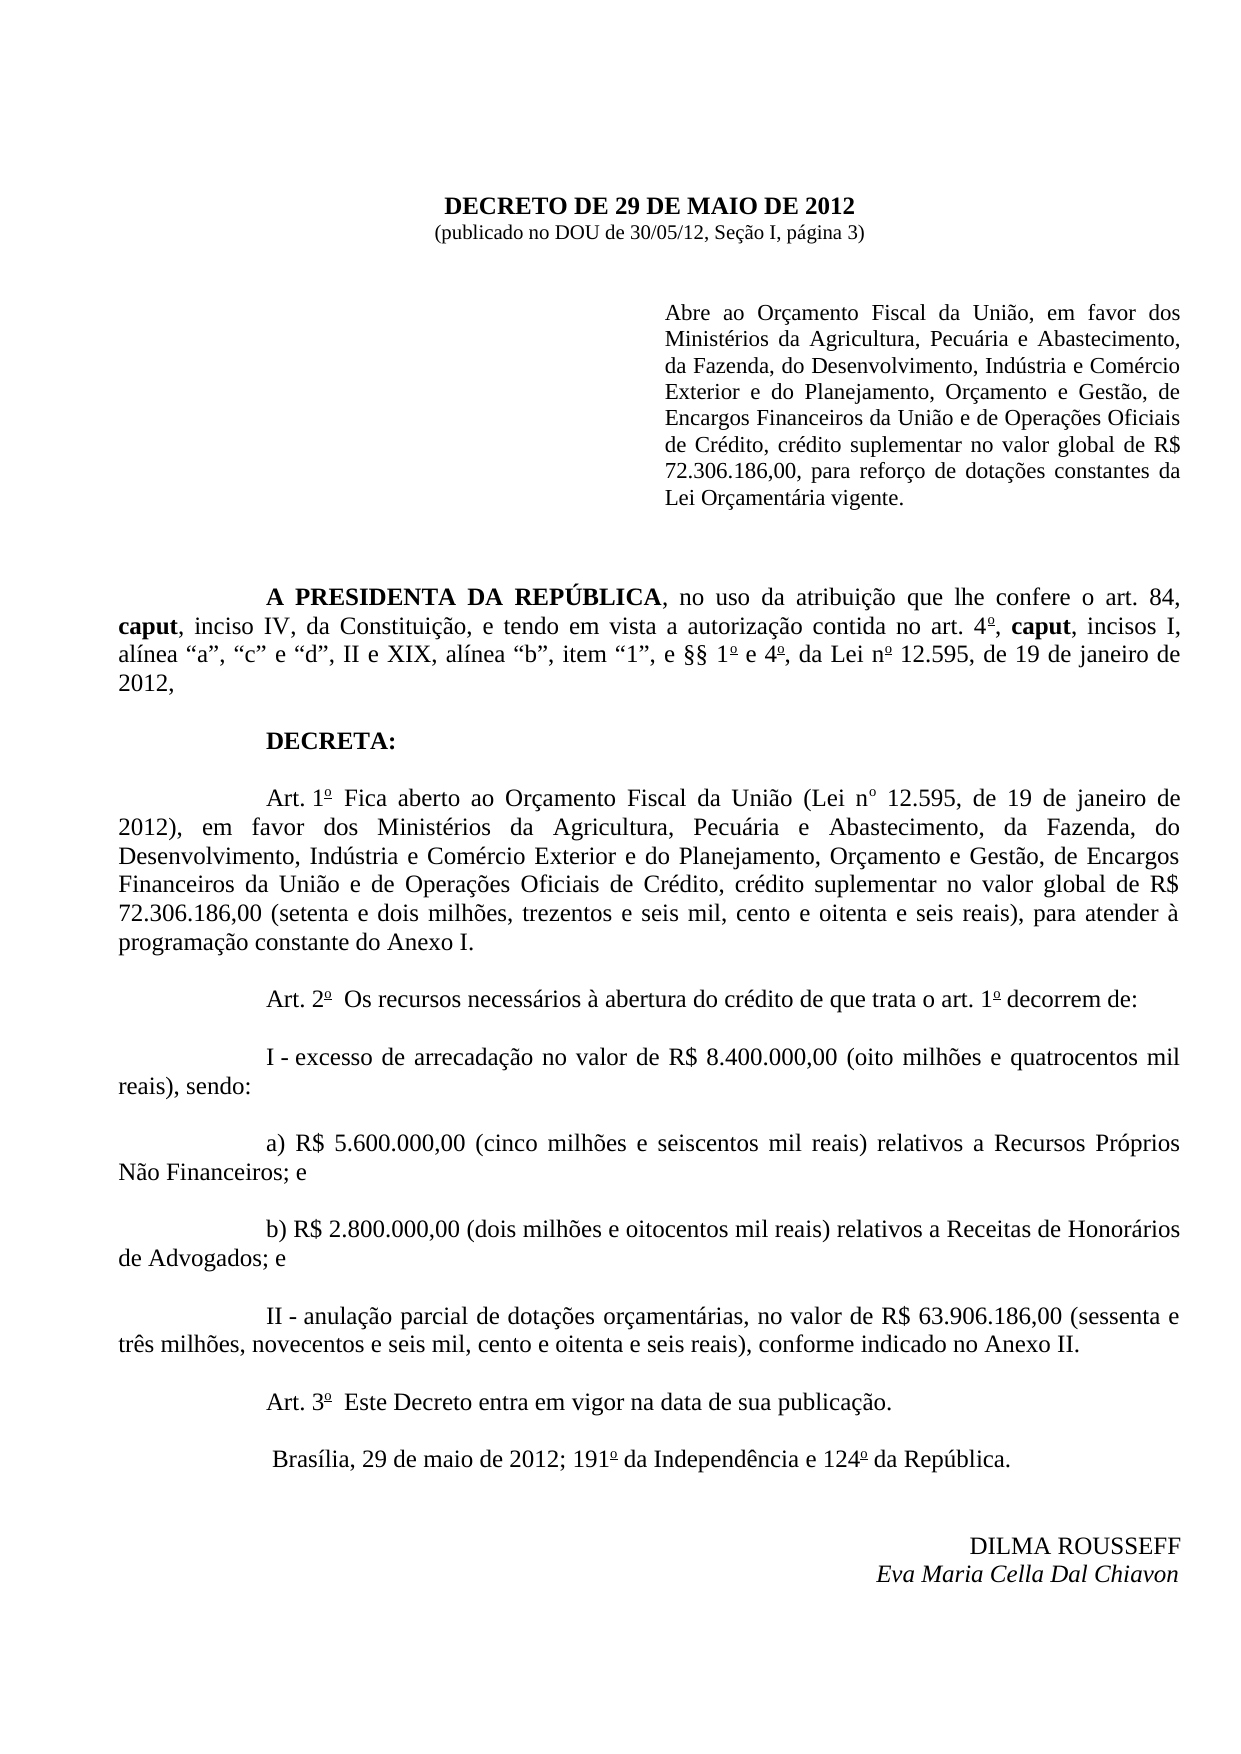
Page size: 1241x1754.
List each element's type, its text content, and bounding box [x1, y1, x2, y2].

text b) R$ 2.800.000,00 (dois milhões e oitocentos mil reais) relativos a Receitas de Honorários de Advogados; e [118, 1214, 1181, 1272]
text II - anulação parcial de dotações orçamentárias, no valor de R$ 63.906.186,00 (sessenta e três milhões, novecentos e seis mil, cento e oitenta e seis reais), conforme indicado no Anexo II. [118, 1301, 1181, 1358]
text (publicado no DOU de 30/05/12, Seção I, página 3) [118, 220, 1181, 244]
text Brasília, 29 de maio de 2012; 191o da Independência e 124o da República. [124, 1444, 1181, 1473]
text Art. 2o Os recursos necessários à abertura do crédito de que trata o art. 1o decorrem de: [118, 984, 1181, 1013]
text DECRETO DE 29 DE MAIO DE 2012 [118, 191, 1181, 220]
text Art. 3o Este Decreto entra em vigor na data de sua publicação. [118, 1387, 1181, 1416]
text I - excesso de arrecadação no valor de R$ 8.400.000,00 (oito milhões e quatrocentos mil reais), sendo: [118, 1042, 1181, 1099]
text A PRESIDENTA DA REPÚBLICA, no uso da atribuição que lhe confere o art. 84, caput, inciso IV, da Constituição, e tendo em vista a autorização contida no art. 4o, caput, incisos I, alínea “a”, “c” e “d”, II e XIX, alínea “b”, item “1”, e §§ 1o e 4o, da Lei no 12.595, de 19 de janeiro de 2012, [118, 582, 1181, 697]
text Abre ao Orçamento Fiscal da União, em favor dos Ministérios da Agricultura, Pecuária e Abastecimento, da Fazenda, do Desenvolvimento, Indústria e Comércio Exterior e do Planejamento, Orçamento e Gestão, de Encargos Financeiros da União e de Operações Oficiais de Crédito, crédito suplementar no valor global de R$ 72.306.186,00, para reforço de dotações constantes da Lei Orçamentária vigente. [664, 299, 1181, 510]
text DECRETA: [118, 726, 1181, 754]
text Art. 1o Fica aberto ao Orçamento Fiscal da União (Lei no 12.595, de 19 de janeiro de 2012), em favor dos Ministérios da Agricultura, Pecuária e Abastecimento, da Fazenda, do Desenvolvimento, Indústria e Comércio Exterior e do Planejamento, Orçamento e Gestão, de Encargos Financeiros da União e de Operações Oficiais de Crédito, crédito suplementar no valor global de R$ 72.306.186,00 (setenta e dois milhões, trezentos e seis mil, cento e oitenta e seis reais), para atender à programação constante do Anexo I. [118, 783, 1181, 956]
text a) R$ 5.600.000,00 (cinco milhões e seiscentos mil reais) relativos a Recursos Próprios Não Financeiros; e [118, 1128, 1181, 1186]
text DILMA ROUSSEFF Eva Maria Cella Dal Chiavon [118, 1531, 1181, 1588]
